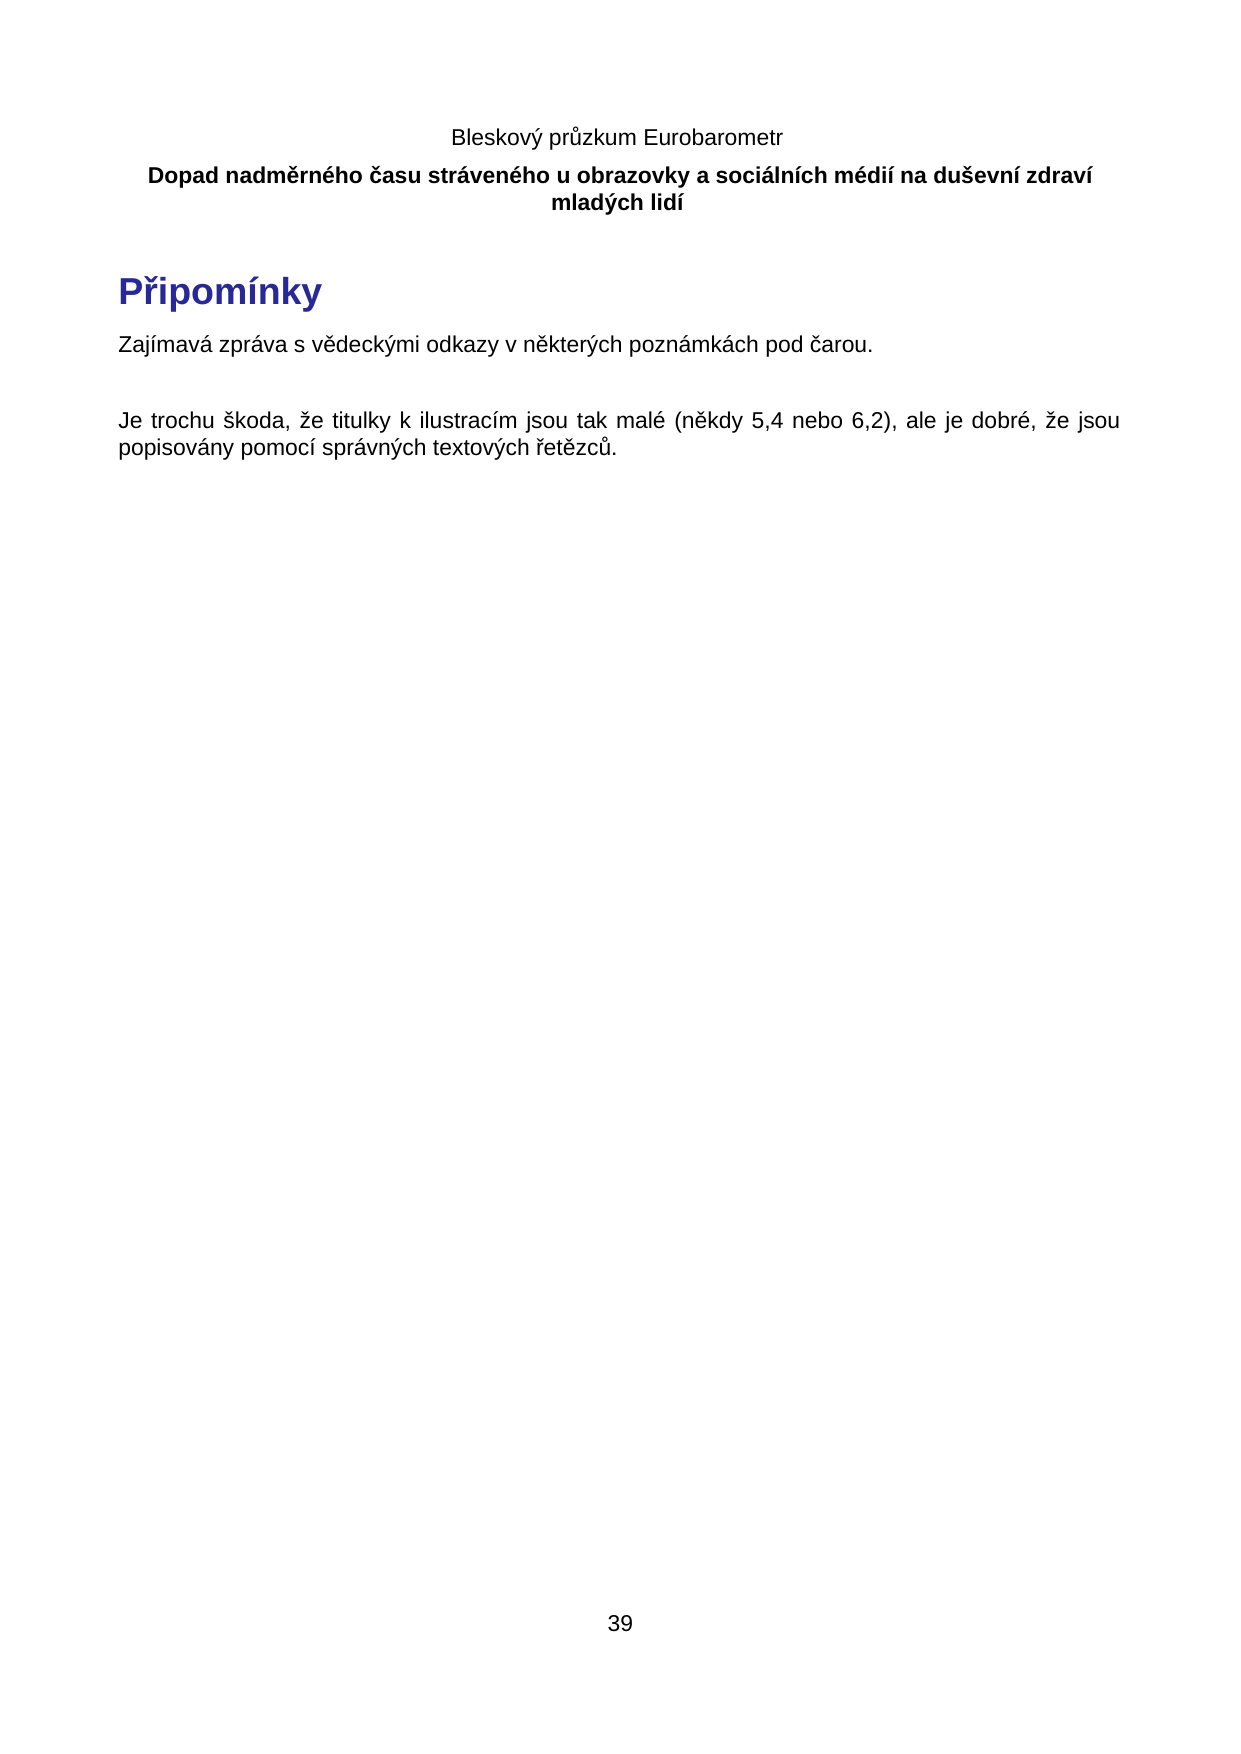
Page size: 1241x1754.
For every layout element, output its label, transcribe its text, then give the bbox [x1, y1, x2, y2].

subtitle Připomínky [118, 269, 1122, 313]
text Zajímavá zpráva s vědeckými odkazy v některých poznámkách pod čarou. [118, 331, 1122, 357]
text Je trochu škoda, že titulky k ilustracím jsou tak malé (někdy 5,4 nebo 6,2), ale je dobré, že jsou popisovány pomocí správných textových řetězců. [118, 407, 1122, 460]
